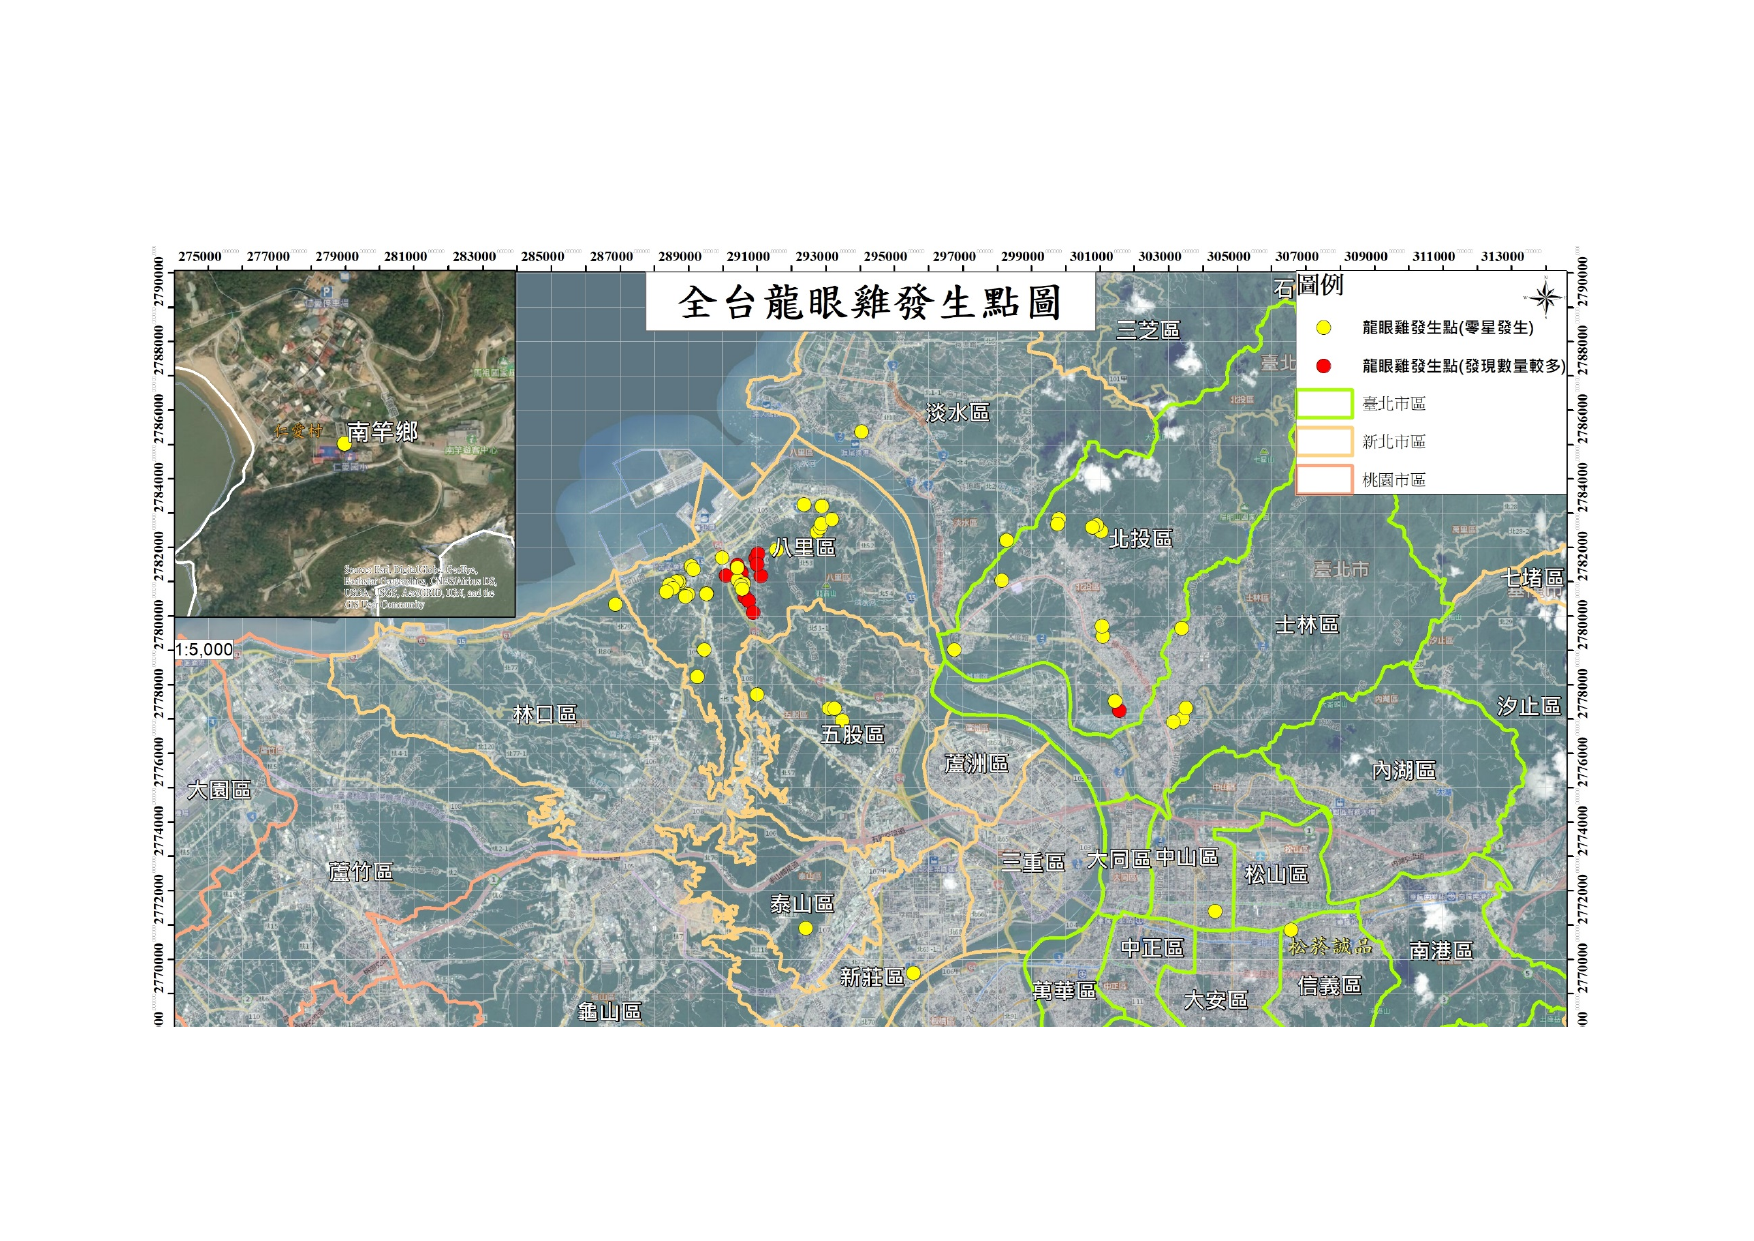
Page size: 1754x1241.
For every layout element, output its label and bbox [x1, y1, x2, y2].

picture [150, 246, 1590, 1027]
